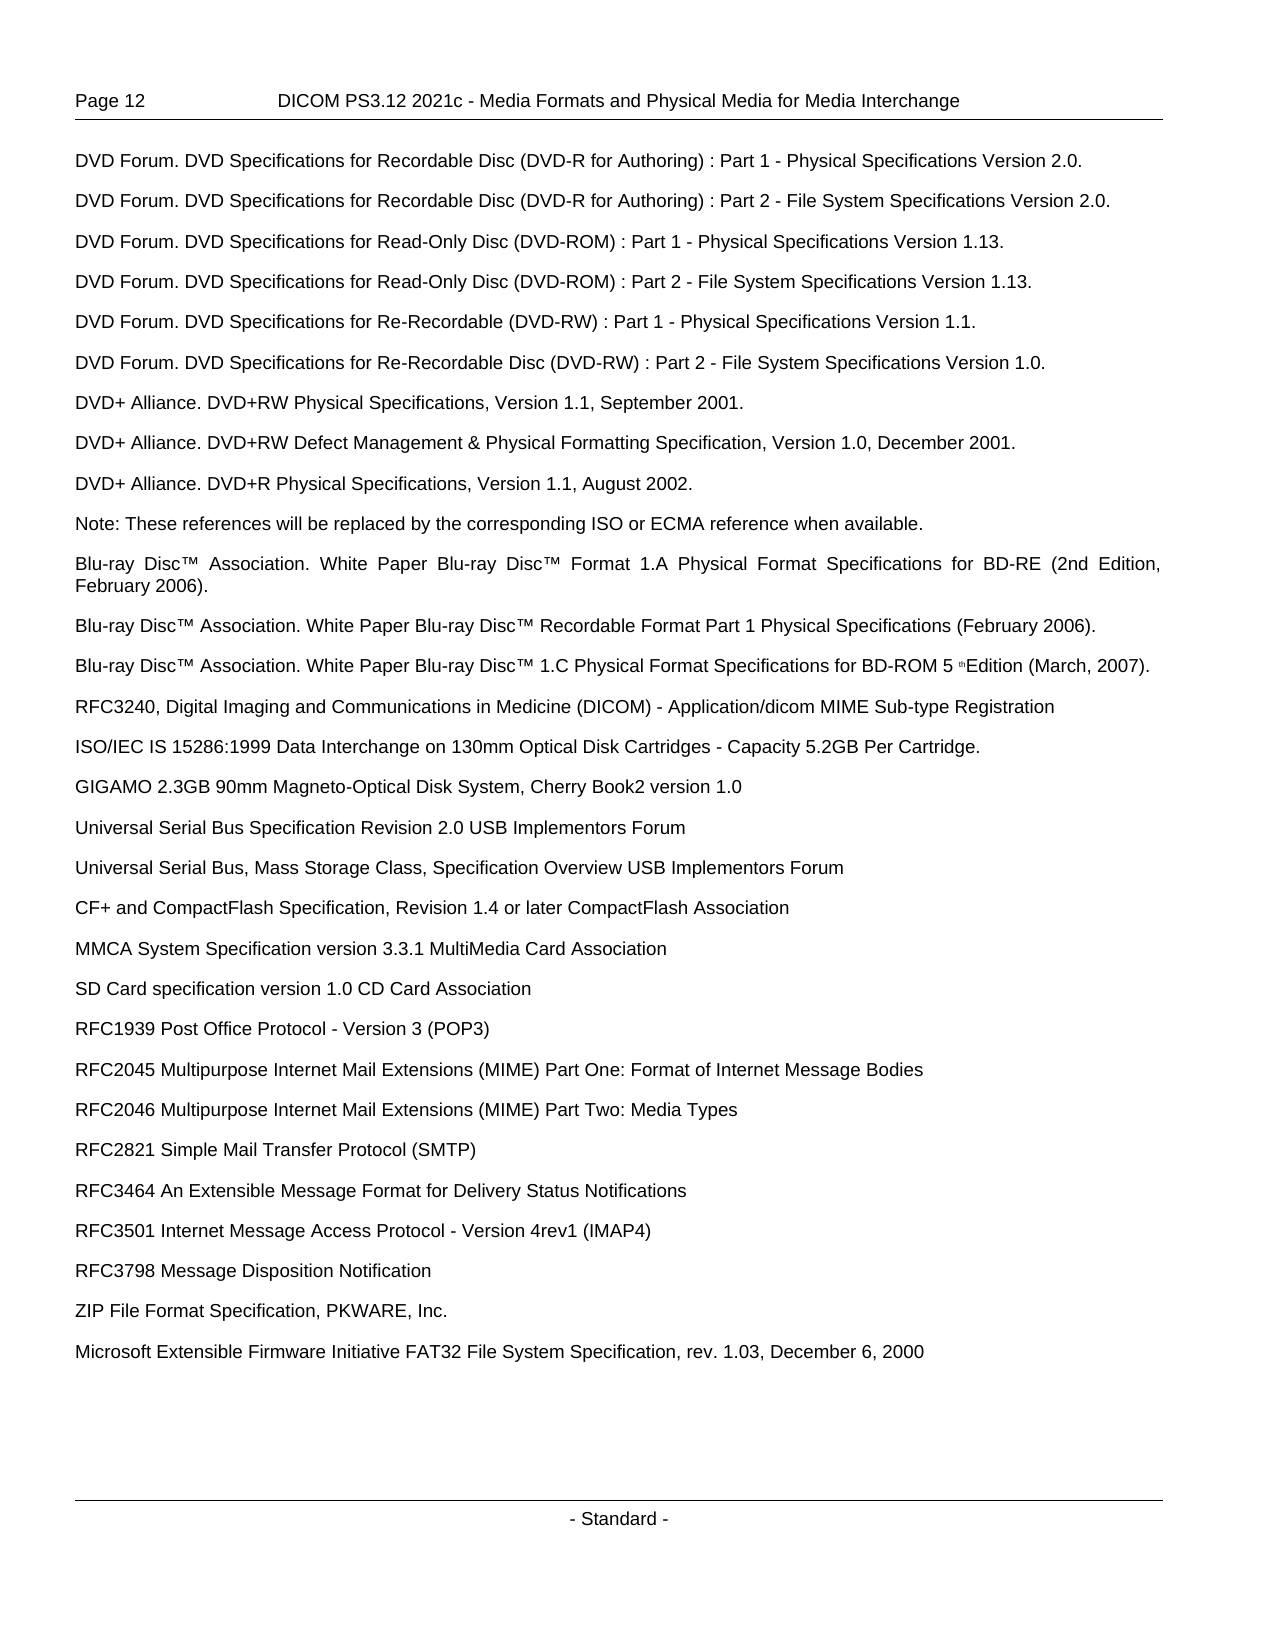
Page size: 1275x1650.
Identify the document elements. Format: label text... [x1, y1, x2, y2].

text DVD Forum. DVD Specifications for Re-Recordable Disc (DVD-RW) : Part 2 - File System Specifications Version 1.0. [75, 352, 1162, 373]
text DVD Forum. DVD Specifications for Read-Only Disc (DVD-ROM) : Part 1 - Physical Specifications Version 1.13. [75, 231, 1162, 252]
text MMCA System Specification version 3.3.1 MultiMedia Card Association [75, 937, 1162, 959]
text DVD+ Alliance. DVD+RW Defect Management & Physical Formatting Specification, Version 1.0, December 2001. [75, 432, 1162, 454]
text RFC2045 Multipurpose Internet Mail Extensions (MIME) Part One: Format of Internet Message Bodies [75, 1058, 1162, 1080]
text Blu-ray Disc™ Association. White Paper Blu-ray Disc™ 1.C Physical Format Specifications for BD-ROM 5 thEdition (March, 2007). [75, 655, 1162, 677]
text DVD+ Alliance. DVD+R Physical Specifications, Version 1.1, August 2002. [75, 472, 1162, 494]
text ZIP File Format Specification, PKWARE, Inc. [75, 1300, 1162, 1322]
text DVD Forum. DVD Specifications for Re-Recordable (DVD-RW) : Part 1 - Physical Specifications Version 1.1. [75, 311, 1162, 333]
text CF+ and CompactFlash Specification, Revision 1.4 or later CompactFlash Association [75, 897, 1162, 919]
text RFC1939 Post Office Protocol - Version 3 (POP3) [75, 1018, 1162, 1040]
text ISO/IEC IS 15286:1999 Data Interchange on 130mm Optical Disk Cartridges - Capacity 5.2GB Per Cartridge. [75, 736, 1162, 757]
text DVD Forum. DVD Specifications for Recordable Disc (DVD-R for Authoring) : Part 2 - File System Specifications Version 2.0. [75, 190, 1162, 212]
text RFC3501 Internet Message Access Protocol - Version 4rev1 (IMAP4) [75, 1220, 1162, 1241]
text DVD Forum. DVD Specifications for Read-Only Disc (DVD-ROM) : Part 2 - File System Specifications Version 1.13. [75, 271, 1162, 292]
text DVD Forum. DVD Specifications for Recordable Disc (DVD-R for Authoring) : Part 1 - Physical Specifications Version 2.0. [75, 150, 1162, 172]
text GIGAMO 2.3GB 90mm Magneto-Optical Disk System, Cherry Book2 version 1.0 [75, 776, 1162, 798]
text RFC2046 Multipurpose Internet Mail Extensions (MIME) Part Two: Media Types [75, 1099, 1162, 1120]
text Note: These references will be replaced by the corresponding ISO or ECMA reference when available. [75, 513, 1162, 534]
text RFC2821 Simple Mail Transfer Protocol (SMTP) [75, 1139, 1162, 1161]
text Universal Serial Bus Specification Revision 2.0 USB Implementors Forum [75, 817, 1162, 838]
text Universal Serial Bus, Mass Storage Class, Specification Overview USB Implementors Forum [75, 857, 1162, 878]
text RFC3464 An Extensible Message Format for Delivery Status Notifications [75, 1179, 1162, 1201]
text Blu-ray Disc™ Association. White Paper Blu-ray Disc™ Format 1.A Physical Format Specifications for BD-RE (2nd Edition, February 2006). [75, 553, 1162, 596]
text Microsoft Extensible Firmware Initiative FAT32 File System Specification, rev. 1.03, December 6, 2000 [75, 1341, 1162, 1362]
text DVD+ Alliance. DVD+RW Physical Specifications, Version 1.1, September 2001. [75, 392, 1162, 413]
text Blu-ray Disc™ Association. White Paper Blu-ray Disc™ Recordable Format Part 1 Physical Specifications (February 2006). [75, 615, 1162, 637]
text SD Card specification version 1.0 CD Card Association [75, 978, 1162, 999]
text RFC3240, Digital Imaging and Communications in Medicine (DICOM) - Application/dicom MIME Sub-type Registration [75, 696, 1162, 717]
text RFC3798 Message Disposition Notification [75, 1260, 1162, 1282]
